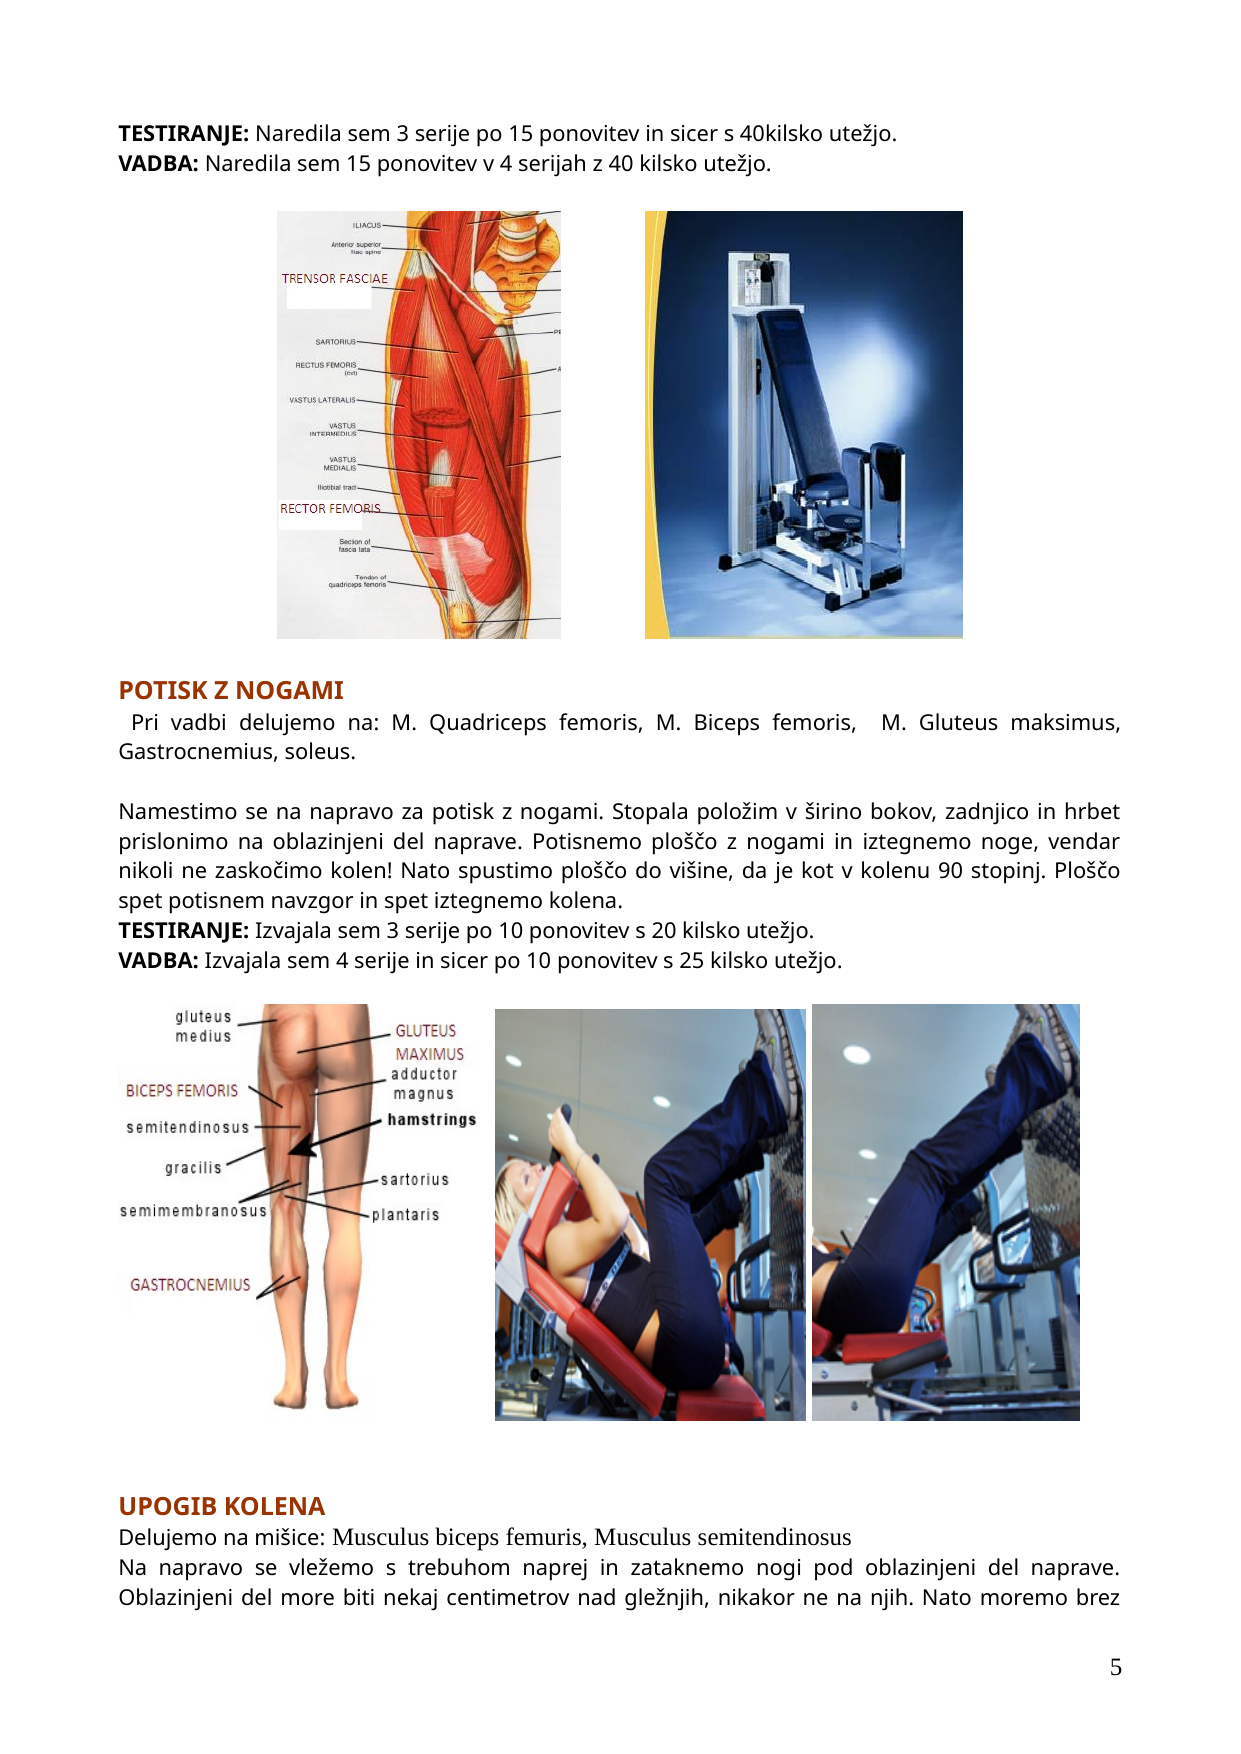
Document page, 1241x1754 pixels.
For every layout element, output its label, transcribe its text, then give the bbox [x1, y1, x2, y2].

text TESTIRANJE: Naredila sem 3 serije po 15 ponovitev in sicer s 40kilsko utežjo. [118, 118, 1122, 148]
picture [118, 1004, 489, 1421]
picture [495, 1009, 806, 1421]
text VADBA: Naredila sem 15 ponovitev v 4 serijah z 40 kilsko utežjo. [118, 148, 1122, 178]
text UPOGIB KOLENA [118, 1488, 1122, 1522]
text Delujemo na mišice: Musculus biceps femuris, Musculus semitendinosus [118, 1522, 1122, 1552]
text Pri vadbi delujemo na: M. Quadriceps femoris, M. Biceps femoris, M. Gluteus maksimus, Gastrocnemius, soleus. [118, 707, 1122, 766]
text Na napravo se vležemo s trebuhom naprej in zataknemo nogi pod oblazinjeni del naprave. Oblazinjeni del more biti nekaj centimetrov nad gležnjih, nikakor ne na njih. Nato moremo brez [118, 1552, 1122, 1612]
text VADBA: Izvajala sem 4 serije in sicer po 10 ponovitev s 25 kilsko utežjo. [118, 945, 1122, 975]
text Namestimo se na napravo za potisk z nogami. Stopala položim v širino bokov, zadnjico in hrbet prislonimo na oblazinjeni del naprave. Potisnemo ploščo z nogami in iztegnemo noge, vendar nikoli ne zaskočimo kolen! Nato spustimo ploščo do višine, da je kot v kolenu 90 stopinj. Ploščo spet potisnem navzgor in spet iztegnemo kolena. [118, 796, 1122, 915]
picture [812, 1004, 1080, 1421]
text TESTIRANJE: Izvajala sem 3 serije po 10 ponovitev s 20 kilsko utežjo. [118, 915, 1122, 945]
picture [277, 211, 561, 639]
picture [645, 211, 963, 639]
text POTISK Z NOGAMI [118, 672, 1122, 707]
